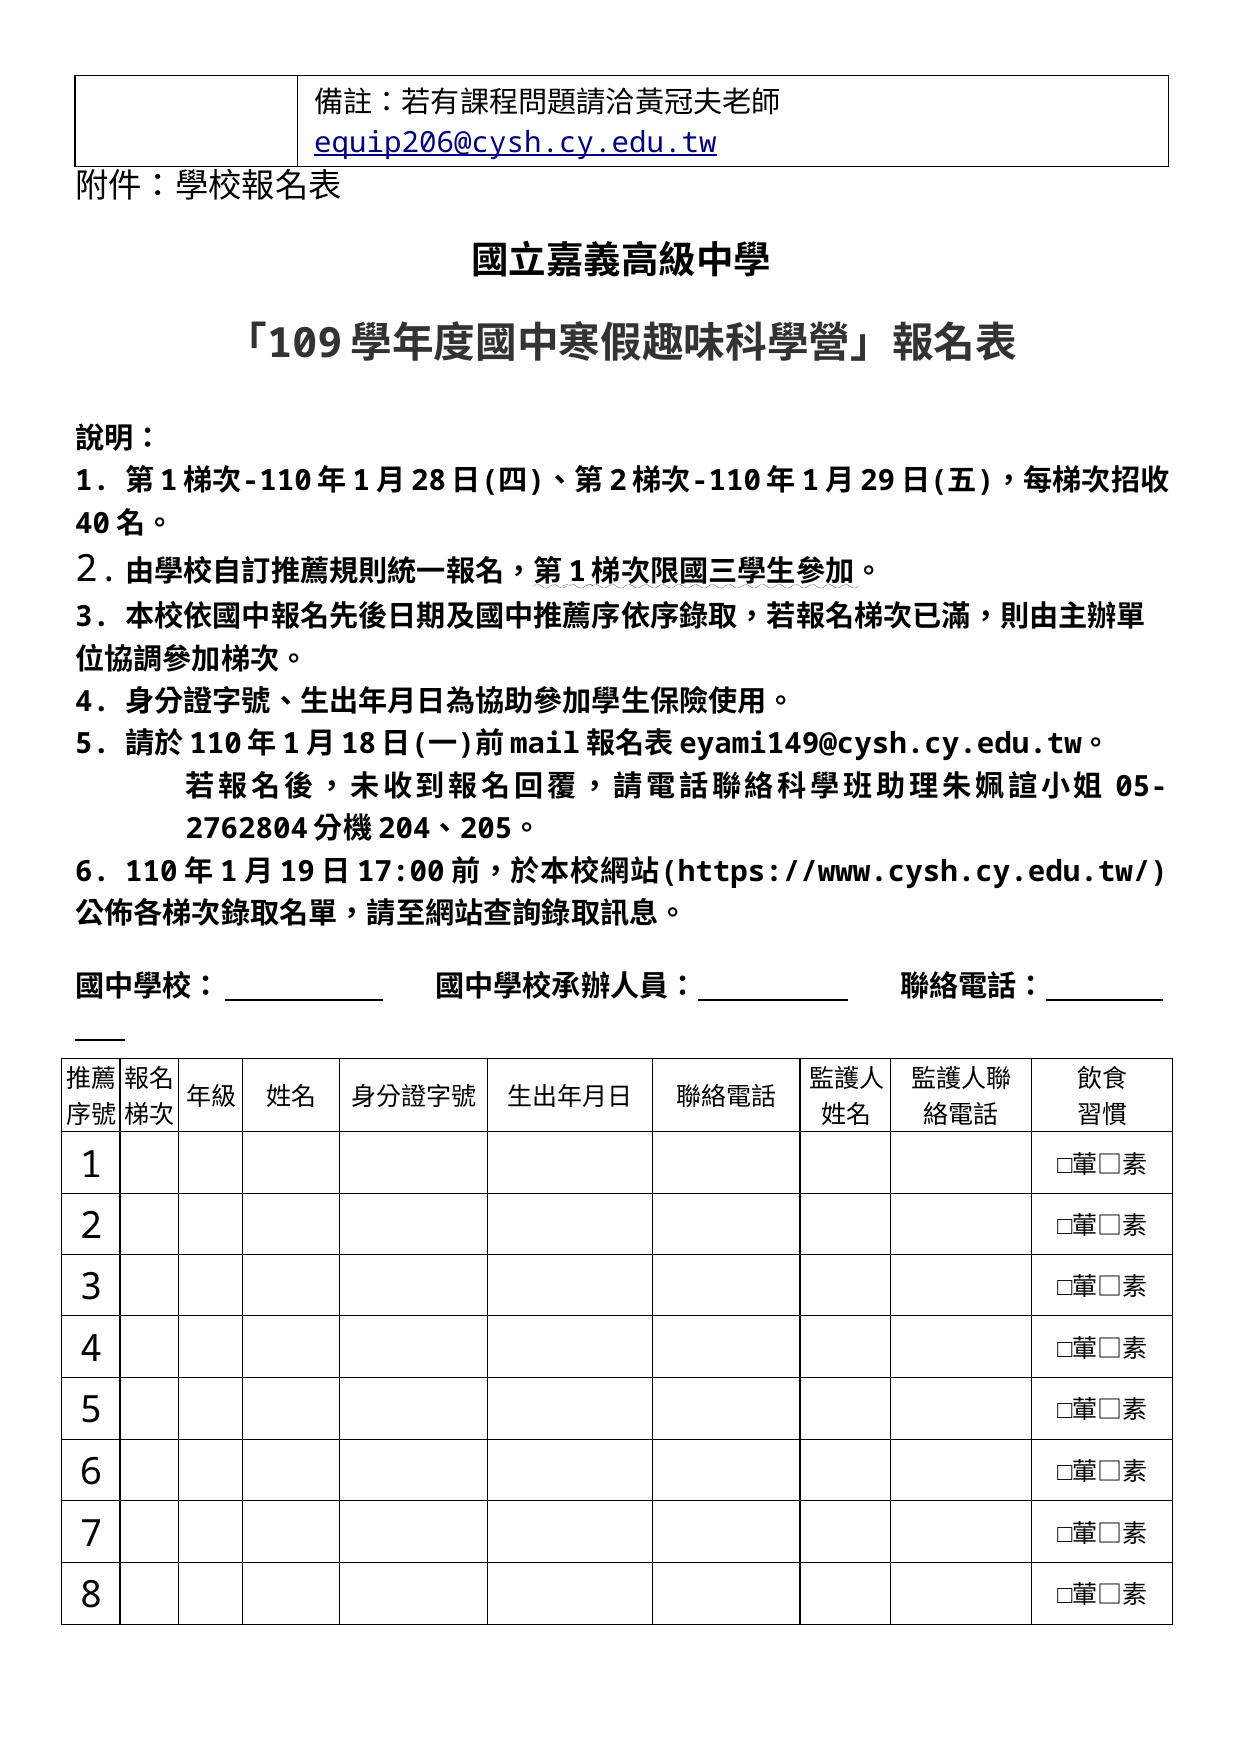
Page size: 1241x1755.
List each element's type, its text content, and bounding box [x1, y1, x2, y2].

table_cell □葷□素 [1032, 1194, 1172, 1253]
table_header 聯絡電話 [653, 1059, 799, 1131]
table_cell [488, 1132, 652, 1193]
table_cell [653, 1378, 799, 1438]
table_cell [653, 1316, 799, 1377]
table_cell 5 [62, 1378, 119, 1438]
table_cell □葷□素 [1032, 1378, 1172, 1438]
text 若報名後，未收到報名回覆，請電話聯絡科學班助理朱姵諠小姐05-2762804分機204、205。 [185, 762, 1168, 847]
table_header 年級 [179, 1059, 242, 1131]
table_cell [891, 1194, 1031, 1253]
table_cell [340, 1563, 487, 1623]
table_cell [243, 1563, 339, 1623]
table_cell □葷□素 [1032, 1316, 1172, 1377]
table_cell [340, 1378, 487, 1438]
table_cell [243, 1440, 339, 1500]
text 「109學年度國中寒假趣味科學營」報名表 [75, 309, 1167, 369]
table_cell [121, 1501, 178, 1562]
table_cell [121, 1563, 178, 1623]
text 國中學校： 國中學校承辦人員： 聯絡電話： [75, 963, 1168, 1045]
table_cell [243, 1501, 339, 1562]
table_cell [801, 1563, 890, 1623]
table_header 監護人聯絡電話 [891, 1059, 1031, 1131]
table_header 推薦序號 [62, 1059, 119, 1131]
table_cell [340, 1132, 487, 1193]
table_cell [179, 1255, 242, 1315]
table_cell [243, 1132, 339, 1193]
table_cell [76, 76, 297, 166]
table_cell [179, 1194, 242, 1253]
table_cell [891, 1563, 1031, 1623]
table_cell [653, 1194, 799, 1253]
table_cell [653, 1132, 799, 1193]
table_cell [488, 1501, 652, 1562]
table_cell [121, 1194, 178, 1253]
table_cell 6 [62, 1440, 119, 1500]
table_cell [488, 1255, 652, 1315]
table_cell [891, 1255, 1031, 1315]
table_header 姓名 [243, 1059, 339, 1131]
table_cell [653, 1501, 799, 1562]
table_cell [488, 1563, 652, 1623]
table_cell □葷□素 [1032, 1255, 1172, 1315]
table_cell [488, 1316, 652, 1377]
table_cell [801, 1440, 890, 1500]
table_header 生出年月日 [488, 1059, 652, 1131]
list 由學校自訂推薦規則統一報名，第1梯次限國三學生參加。 [75, 542, 1169, 593]
table_cell □葷□素 [1032, 1132, 1172, 1193]
table_cell [121, 1316, 178, 1377]
table_cell [340, 1194, 487, 1253]
table_cell [179, 1440, 242, 1500]
table_cell [801, 1255, 890, 1315]
table_cell 報名日期：即日起至110年1月18日(一)止。 錄取人數：每梯次招收40名。 報名資格：國中學生(第一梯次限國三學生參加)。 報名方式： 由國中學校依序報名推薦，推薦資格由國中訂定。 請學校填寫附件報名表mail至科學班助理信箱(eyami149@cysh.cy.edu.tw)。 錄取方式：本校依國中報名先後日期及國中推薦序依序錄取，若報名梯次已滿，則由主辦單位協調參加梯次。 錄取名單公布：110年1月19日17:00前，於本校網站(https://www.cysh.cy.edu.tw/)公佈各梯次錄取名單，請至網站查詢錄取訊息。 凡全程參加者，活動結束後，由本校發給參加證書。 備註：若有課程問題請洽黃冠夫老師equip206@cysh.cy.edu.tw [298, 76, 1168, 166]
table_cell [488, 1378, 652, 1438]
table_cell □葷□素 [1032, 1440, 1172, 1500]
table_cell [891, 1440, 1031, 1500]
table_cell [488, 1194, 652, 1253]
table_cell [801, 1378, 890, 1438]
table_cell 8 [62, 1563, 119, 1623]
table_header 報名梯次 [121, 1059, 178, 1131]
table_cell [121, 1255, 178, 1315]
table_cell [891, 1316, 1031, 1377]
list 本校依國中報名先後日期及國中推薦序依序錄取，若報名梯次已滿，則由主辦單位協調參加梯次。 [75, 593, 1169, 677]
text 說明： [75, 415, 1168, 457]
table_cell [653, 1440, 799, 1500]
table_cell [243, 1378, 339, 1438]
table_cell [243, 1255, 339, 1315]
table_cell □葷□素 [1032, 1501, 1172, 1562]
table_cell [121, 1378, 178, 1438]
text 附件：學校報名表 [75, 167, 935, 204]
table_header 身分證字號 [340, 1059, 487, 1131]
table_cell [121, 1440, 178, 1500]
table_cell [653, 1563, 799, 1623]
table_cell [179, 1316, 242, 1377]
table_cell [340, 1440, 487, 1500]
list 第1梯次-110年1月28日(四)、第2梯次-110年1月29日(五)，每梯次招收40名。 [75, 457, 1182, 542]
table_header 飲食 習慣 [1032, 1059, 1172, 1131]
table_cell 4 [62, 1316, 119, 1377]
table_cell [179, 1563, 242, 1623]
table_cell [243, 1316, 339, 1377]
table_cell [340, 1501, 487, 1562]
table_cell 2 [62, 1194, 119, 1253]
table_cell [801, 1194, 890, 1253]
table_cell [340, 1255, 487, 1315]
table_cell □葷□素 [1032, 1563, 1172, 1623]
table_cell [488, 1440, 652, 1500]
list 110年1月19日17:00前，於本校網站(https://www.cysh.cy.edu.tw/)公佈各梯次錄取名單，請至網站查詢錄取訊息。 [75, 847, 1168, 932]
table_cell [801, 1132, 890, 1193]
table_cell [179, 1378, 242, 1438]
table_cell [801, 1501, 890, 1562]
table_cell [179, 1501, 242, 1562]
list 身分證字號、生出年月日為協助參加學生保險使用。 [75, 677, 1168, 720]
table_cell [179, 1132, 242, 1193]
table_cell [653, 1255, 799, 1315]
list 請於110年1月18日(一)前mail報名表eyami149@cysh.cy.edu.tw。 [75, 720, 1168, 762]
table_cell 3 [62, 1255, 119, 1315]
table_cell [801, 1316, 890, 1377]
table_cell 1 [62, 1132, 119, 1193]
table_cell 7 [62, 1501, 119, 1562]
table_cell [891, 1378, 1031, 1438]
table_cell [121, 1132, 178, 1193]
table_cell [891, 1132, 1031, 1193]
table_cell [243, 1194, 339, 1253]
table_cell [891, 1501, 1031, 1562]
text 國立嘉義高級中學 [75, 229, 1167, 284]
table_cell [340, 1316, 487, 1377]
table_header 監護人姓名 [801, 1059, 890, 1131]
